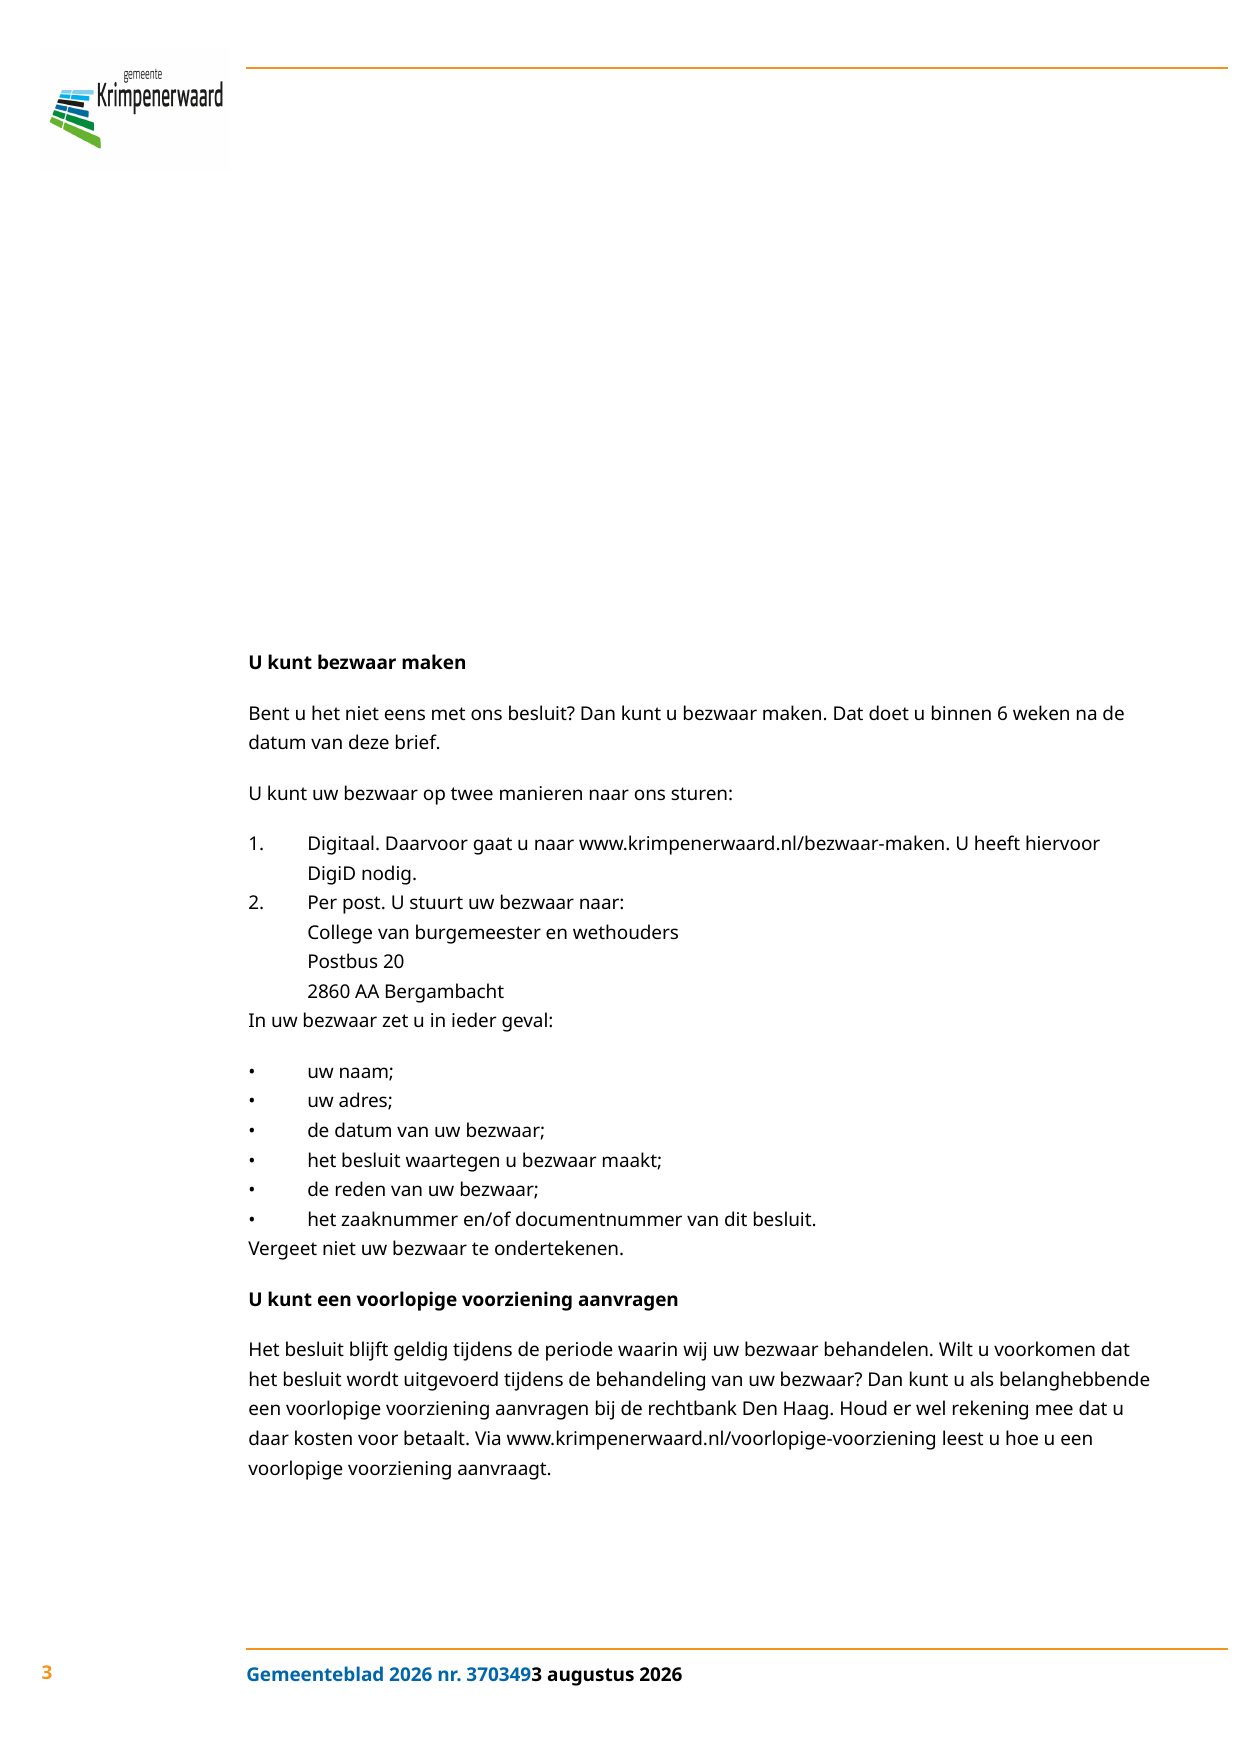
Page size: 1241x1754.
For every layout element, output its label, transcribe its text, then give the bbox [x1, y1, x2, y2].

text U kunt bezwaar maken [248, 649, 1152, 675]
list Per post. U stuurt uw bezwaar naar: [248, 889, 1152, 915]
list Postbus 20 [248, 948, 1152, 974]
list het zaaknummer en/of documentnummer van dit besluit. [248, 1206, 1152, 1232]
list de reden van uw bezwaar; [248, 1176, 1152, 1202]
list Digitaal. Daarvoor gaat u naar www.krimpenerwaard.nl/bezwaar-maken. U heeft hiervoor DigiD nodig. [248, 830, 1152, 886]
list College van burgemeester en wethouders [248, 919, 1152, 945]
text Vergeet niet uw bezwaar te ondertekenen. [248, 1236, 1152, 1261]
list 2860 AA Bergambacht [248, 978, 1152, 1004]
list de datum van uw bezwaar; [248, 1117, 1152, 1143]
list uw naam; [248, 1058, 1152, 1084]
text U kunt uw bezwaar op twee manieren naar ons sturen: [248, 780, 1152, 806]
picture [41, 47, 231, 172]
list uw adres; [248, 1088, 1152, 1113]
text U kunt een voorlopige voorziening aanvragen [248, 1286, 1152, 1312]
text Het besluit blijft geldig tijdens de periode waarin wij uw bezwaar behandelen. Wilt u voorkomen dat het besluit wordt uitgevoerd tijdens de behandeling van uw bezwaar? Dan kunt u als belanghebbende een voorlopige voorziening aanvragen bij de rechtbank Den Haag. Houd er wel rekening mee dat u daar kosten voor betaalt. Via www.krimpenerwaard.nl/voorlopige-voorziening leest u hoe u een voorlopige voorziening aanvraagt. [248, 1336, 1152, 1481]
text In uw bezwaar zet u in ieder geval: [248, 1008, 1152, 1033]
text Bent u het niet eens met ons besluit? Dan kunt u bezwaar maken. Dat doet u binnen 6 weken na de datum van deze brief. [248, 700, 1152, 755]
list het besluit waartegen u bezwaar maakt; [248, 1147, 1152, 1173]
